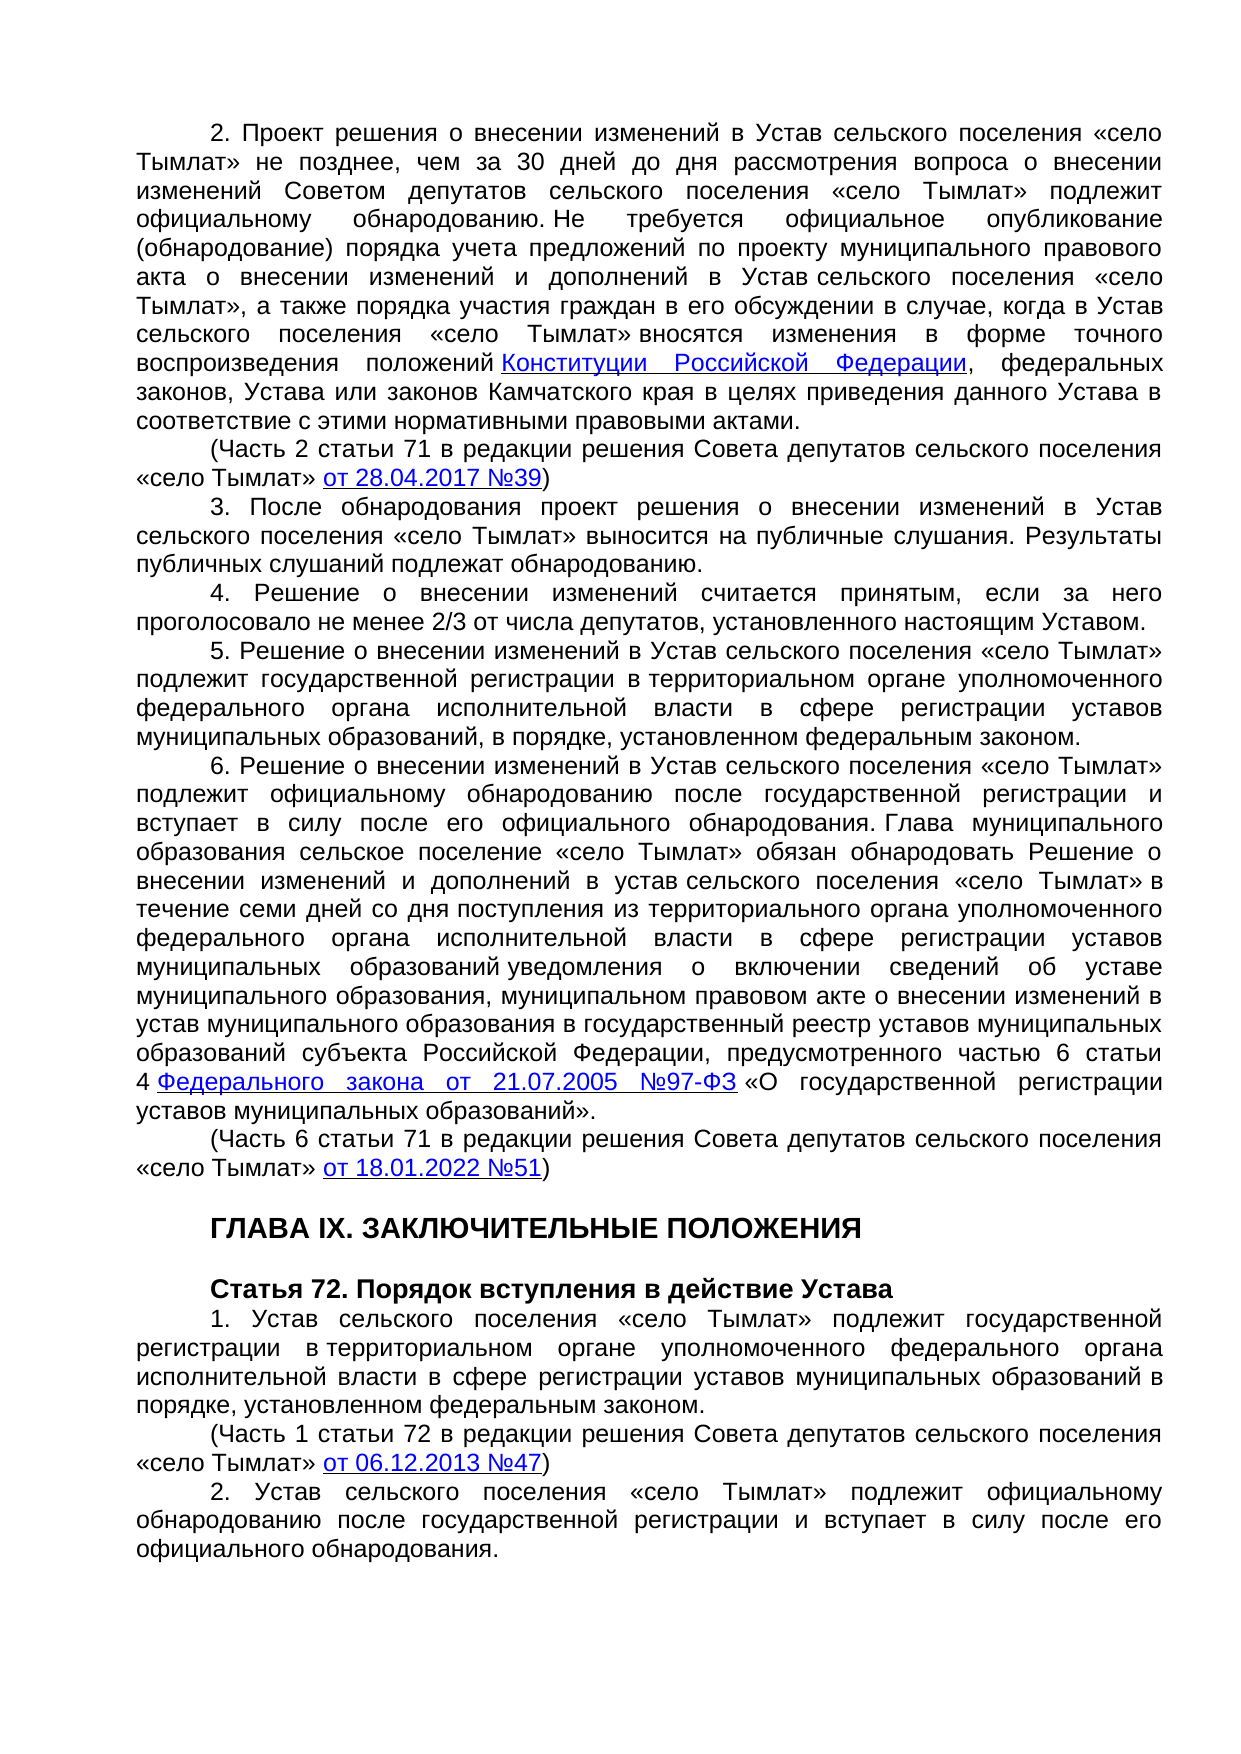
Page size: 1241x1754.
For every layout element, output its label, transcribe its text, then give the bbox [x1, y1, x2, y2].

text 2. Устав сельского поселения «село Тымлат» подлежит официальному обнародованию после государственной регистрации и вступает в силу после его официального обнародования. [136, 1477, 1163, 1563]
text (Часть 1 статьи 72 в редакции решения Совета депутатов сельского поселения «село Тымлат» от 06.12.2013 №47) [136, 1419, 1163, 1477]
text 2. Проект решения о внесении изменений в Устав сельского поселения «село Тымлат» не позднее, чем за 30 дней до дня рассмотрения вопроса о внесении изменений Советом депутатов сельского поселения «село Тымлат» подлежит официальному обнародованию. Не требуется официальное опубликование (обнародование) порядка учета предложений по проекту муниципального правового акта о внесении изменений и дополнений в Устав сельского поселения «село Тымлат», а также порядка участия граждан в его обсуждении в случае, когда в Устав сельского поселения «село Тымлат» вносятся изменения в форме точного воспроизведения положений Конституции Российской Федерации, федеральных законов, Устава или законов Камчатского края в целях приведения данного Устава в соответствие с этими нормативными правовыми актами. [136, 118, 1163, 434]
text Статья 72. Порядок вступления в действие Устава [136, 1273, 1163, 1304]
text 1. Устав сельского поселения «село Тымлат» подлежит государственной регистрации в территориальном органе уполномоченного федерального органа исполнительной власти в сфере регистрации уставов муниципальных образований в порядке, установленном федеральным законом. [136, 1304, 1163, 1419]
text 6. Решение о внесении изменений в Устав сельского поселения «село Тымлат» подлежит официальному обнародованию после государственной регистрации и вступает в силу после его официального обнародования. Глава муниципального образования сельское поселение «село Тымлат» обязан обнародовать Решение о внесении изменений и дополнений в устав сельского поселения «село Тымлат» в течение семи дней со дня поступления из территориального органа уполномоченного федерального органа исполнительной власти в сфере регистрации уставов муниципальных образований уведомления о включении сведений об уставе муниципального образования, муниципальном правовом акте о внесении изменений в устав муниципального образования в государственный реестр уставов муниципальных образований субъекта Российской Федерации, предусмотренного частью 6 статьи 4 Федерального закона от 21.07.2005 №97-ФЗ «О государственной регистрации уставов муниципальных образований». [136, 751, 1163, 1124]
text 3. После обнародования проект решения о внесении изменений в Устав сельского поселения «село Тымлат» выносится на публичные слушания. Результаты публичных слушаний подлежат обнародованию. [136, 492, 1163, 578]
text ГЛАВА IX. ЗАКЛЮЧИТЕЛЬНЫЕ ПОЛОЖЕНИЯ [136, 1211, 1163, 1244]
text 4. Решение о внесении изменений считается принятым, если за него проголосовало не менее 2/3 от числа депутатов, установленного настоящим Уставом. [136, 578, 1163, 636]
text 5. Решение о внесении изменений в Устав сельского поселения «село Тымлат» подлежит государственной регистрации в территориальном органе уполномоченного федерального органа исполнительной власти в сфере регистрации уставов муниципальных образований, в порядке, установленном федеральным законом. [136, 636, 1163, 751]
text (Часть 2 статьи 71 в редакции решения Совета депутатов сельского поселения «село Тымлат» от 28.04.2017 №39) [136, 434, 1163, 492]
text (Часть 6 статьи 71 в редакции решения Совета депутатов сельского поселения «село Тымлат» от 18.01.2022 №51) [136, 1124, 1163, 1182]
